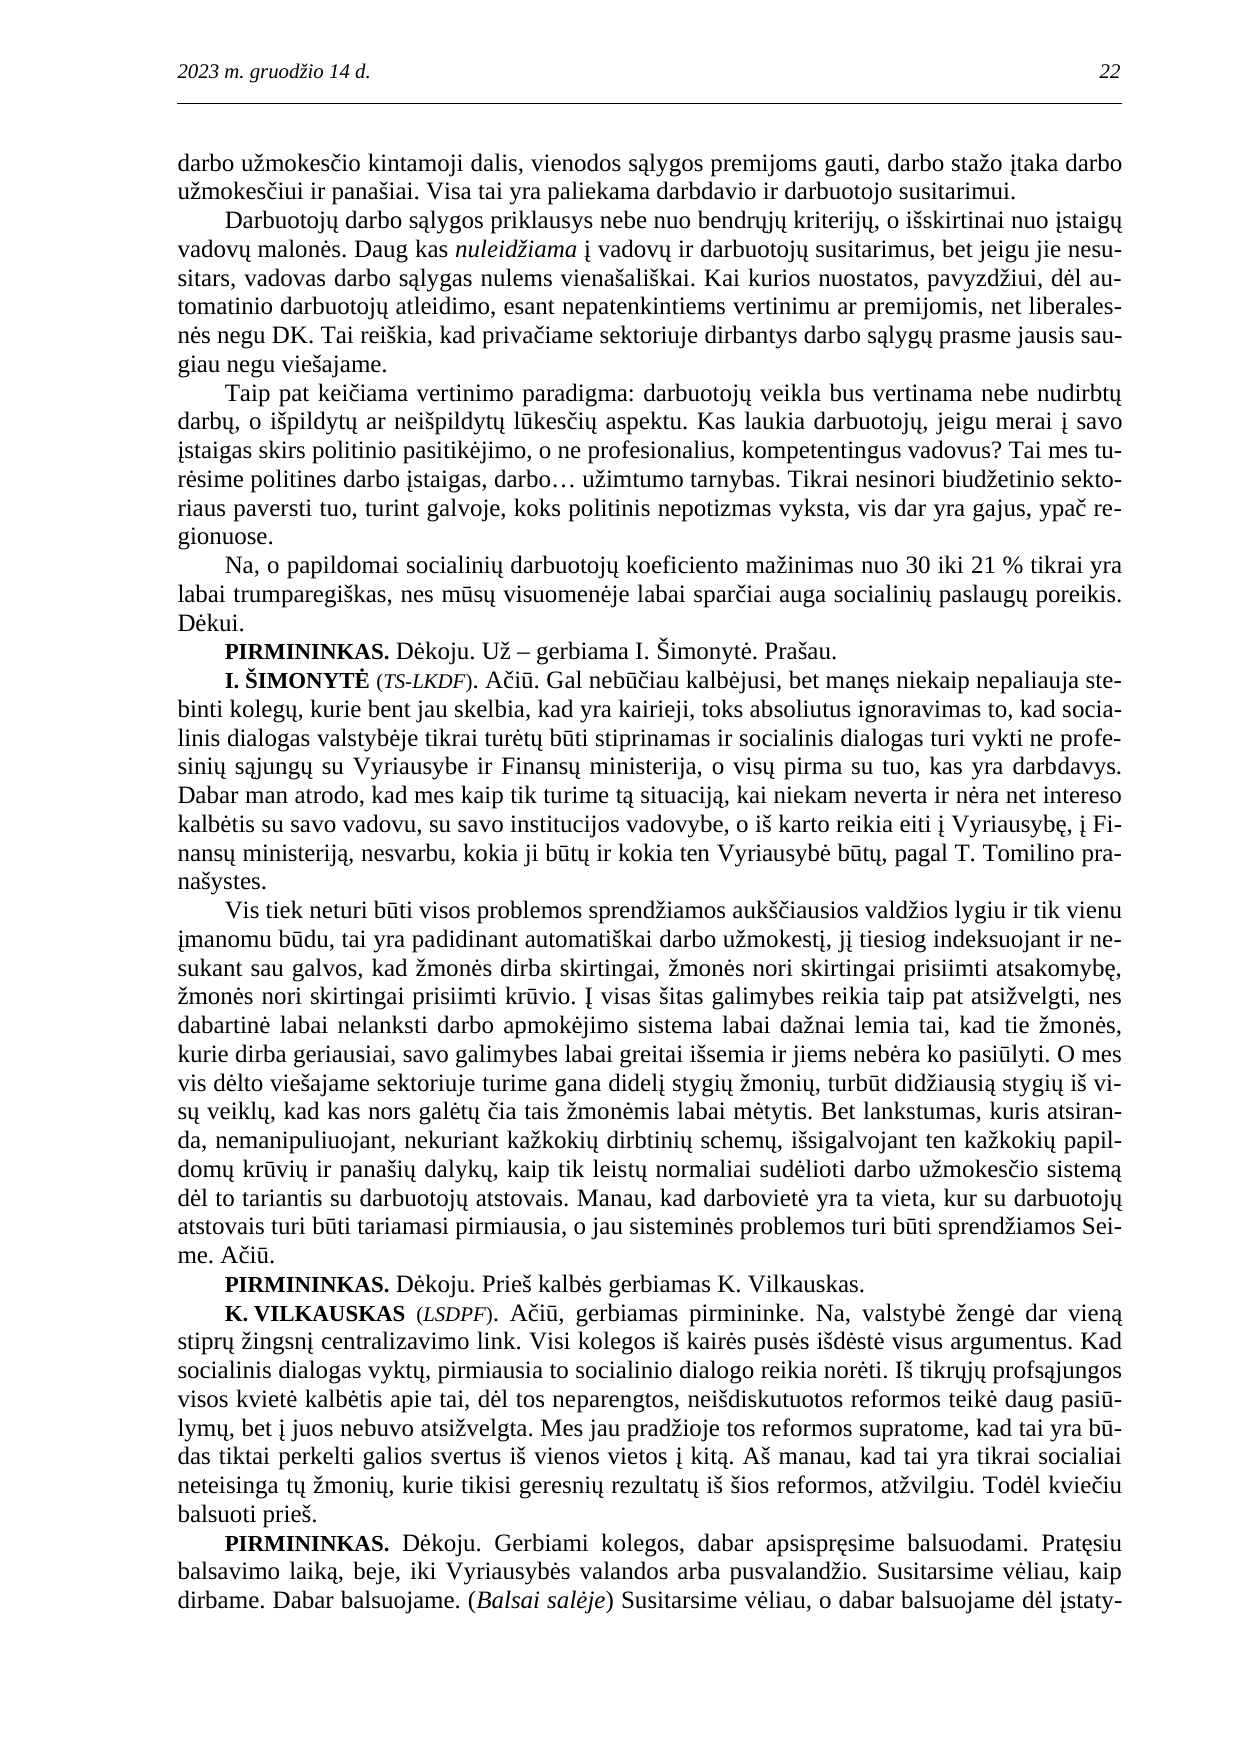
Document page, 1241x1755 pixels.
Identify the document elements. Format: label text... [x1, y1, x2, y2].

text PIRMININKAS. Dė­ko­ju. Už – ger­bia­ma I. Ši­mo­ny­tė. Pra­šau. [177, 636, 1122, 665]
text K. VILKAUSKAS (LSDPF). Ačiū, ger­bia­mas pir­mi­nin­ke. Na, vals­ty­bė žen­gė dar vie­ną stip­rų žings­nį cen­tra­li­za­vi­mo link. Vi­si ko­le­gos iš kai­rės pu­sės iš­dės­tė vi­sus ar­gu­men­tus. Kad so­cia­li­nis dia­lo­gas vyk­tų, pir­miau­sia to so­cia­li­nio dia­lo­go rei­kia no­rė­ti. Iš tik­rų­jų prof­są­jun­gos vi­sos kvie­tė kal­bė­tis apie tai, dėl tos ne­pa­reng­tos, ne­iš­dis­ku­tuo­tos re­for­mos tei­kė daug pa­siū­ly­mų, bet į juos ne­bu­vo at­si­žvelg­ta. Mes jau pra­džio­je tos re­for­mos su­pra­to­me, kad tai yra bū­das tik­tai per­kel­ti ga­lios sver­tus iš vie­nos vie­tos į ki­tą. Aš ma­nau, kad tai yra tik­rai so­cia­liai ne­tei­sin­ga tų žmo­nių, ku­rie ti­ki­si ge­res­nių re­zul­ta­tų iš šios re­for­mos, at­žvil­giu. To­dėl kvie­čiu bal­suo­ti prieš. [177, 1298, 1122, 1528]
text Vis tiek ne­tu­ri bū­ti vi­sos pro­ble­mos spren­džia­mos aukš­čiau­sios val­džios ly­giu ir tik vie­nu įma­no­mu bū­du, tai yra pa­di­di­nant au­to­ma­tiš­kai dar­bo už­mo­kes­tį, jį tie­siog in­dek­suo­jant ir ne­su­kant sau gal­vos, kad žmo­nės dir­ba skir­tin­gai, žmo­nės no­ri skir­tin­gai pri­si­im­ti at­sa­ko­my­bę, žmo­nės no­ri skir­tin­gai pri­si­im­ti krū­vio. Į vi­sas ši­tas ga­li­my­bes rei­kia taip pat at­si­žvelg­ti, nes da­bar­ti­nė la­bai ne­lanks­ti dar­bo ap­mo­kė­ji­mo sis­te­ma la­bai daž­nai le­mia tai, kad tie žmo­nės, ku­rie dir­ba ge­riau­siai, sa­vo ga­li­my­bes la­bai grei­tai iš­se­mia ir jiems ne­bė­ra ko pa­siū­ly­ti. O mes vis dėl­to vie­ša­ja­me sek­to­riu­je tu­ri­me ga­na di­de­lį sty­gių žmo­nių, tur­būt di­džiau­sią sty­gių iš vi­sų veik­lų, kad kas nors ga­lė­tų čia tais žmo­nė­mis la­bai mė­ty­tis. Bet lanks­tu­mas, ku­ris at­si­ran­da, ne­ma­ni­pu­liuo­jant, ne­ku­riant kaž­ko­kių dirb­ti­nių sche­mų, iš­si­gal­vo­jant ten kaž­ko­kių pa­pil­do­mų krū­vių ir pa­na­šių da­ly­kų, kaip tik leis­tų nor­ma­liai su­dė­lio­ti dar­bo už­mo­kes­čio sis­te­mą dėl to ta­rian­tis su dar­buo­to­jų at­sto­vais. Ma­nau, kad dar­bo­vie­tė yra ta vie­ta, kur su dar­buo­to­jų at­sto­vais tu­ri bū­ti ta­ria­ma­si pir­miau­sia, o jau sis­te­mi­nės pro­ble­mos tu­ri bū­ti spren­džia­mos Sei­me. Ačiū. [177, 895, 1122, 1269]
text Na, o pa­pil­do­mai so­cia­li­nių dar­buo­to­jų ko­e­fi­cien­to ma­ži­ni­mas nuo 30 iki 21 % tik­rai yra la­bai trum­pa­re­giš­kas, nes mū­sų vi­suo­me­nė­je la­bai spar­čiai au­ga so­cia­li­nių pa­slau­gų po­rei­kis. Dė­kui. [177, 550, 1122, 636]
text PIRMININKAS. Dė­ko­ju. Prieš kal­bės ger­bia­mas K. Vil­kaus­kas. [177, 1269, 1122, 1298]
text Taip pat kei­čia­ma ver­ti­ni­mo pa­ra­dig­ma: dar­buo­to­jų veik­la bus ver­ti­na­ma ne­be nu­dirb­tų dar­bų, o iš­pil­dy­tų ar ne­iš­pil­dy­tų lū­kes­čių as­pek­tu. Kas lau­kia dar­buo­to­jų, jei­gu me­rai į sa­vo įstai­gas skirs po­li­ti­nio pa­si­ti­kė­ji­mo, o ne pro­fe­sio­na­lius, kom­pe­ten­tin­gus va­do­vus? Tai mes tu­rė­si­me po­li­ti­nes dar­bo įstai­gas, dar­bo… už­im­tu­mo tar­ny­bas. Tik­rai ne­si­no­ri biu­dže­ti­nio sek­to­riaus pa­vers­ti tuo, tu­rint gal­vo­je, koks po­li­ti­nis ne­po­tiz­mas vyks­ta, vis dar yra ga­jus, ypač re­gio­nuo­se. [177, 378, 1122, 550]
text Dar­buo­to­jų dar­bo są­ly­gos pri­klau­sys ne­be nuo ben­drų­jų kri­te­ri­jų, o iš­skir­ti­nai nuo įstai­gų va­do­vų ma­lo­nės. Daug kas nu­lei­džia­ma į va­do­vų ir dar­buo­to­jų su­si­ta­ri­mus, bet jei­gu jie ne­su­si­tars, va­do­vas dar­bo są­ly­gas nu­lems vie­na­ša­liš­kai. Kai ku­rios nuo­sta­tos, pa­vyz­džiui, dėl au­to­ma­ti­nio dar­buo­to­jų at­lei­di­mo, esant ne­pa­ten­kin­tiems ver­ti­ni­mu ar pre­mi­jo­mis, net li­be­ra­les­nės ne­gu DK. Tai reiš­kia, kad pri­va­čia­me sek­to­riu­je dir­ban­tys dar­bo są­ly­gų pras­me jau­sis sau­giau ne­gu vie­ša­ja­me. [177, 205, 1122, 378]
text PIRMININKAS. Dė­ko­ju. Ger­bia­mi ko­le­gos, da­bar ap­si­sprę­si­me bal­suo­da­mi. Pra­tę­siu bal­sa­vi­mo lai­ką, be­je, iki Vy­riau­sy­bės va­lan­dos ar­ba pus­va­lan­džio. Su­si­tar­si­me vė­liau, kaip dir­ba­me. Da­bar bal­suo­ja­me. (Bal­sai sa­lė­je) Su­si­tar­si­me vė­liau, o da­bar bal­suo­ja­me dėl įsta­ty­ [177, 1528, 1122, 1614]
text dar­bo už­mo­kes­čio kin­ta­mo­ji da­lis, vie­no­dos są­ly­gos pre­mi­joms gau­ti, dar­bo sta­žo įta­ka dar­bo už­mo­kes­čiui ir pa­na­šiai. Vi­sa tai yra pa­lie­ka­ma darb­da­vio ir dar­buo­to­jo su­si­ta­ri­mui. [177, 148, 1122, 205]
text I. ŠIMONYTĖ (TS-LKDF). Ačiū. Gal ne­bū­čiau kal­bė­ju­si, bet ma­nęs nie­kaip ne­pa­liau­ja ste­bin­ti ko­le­gų, ku­rie bent jau skel­bia, kad yra kai­rie­ji, toks ab­so­liu­tus ig­no­ra­vi­mas to, kad so­cia­li­nis dia­lo­gas vals­ty­bė­je tik­rai tu­rė­tų bū­ti stip­ri­na­mas ir so­cia­li­nis dia­lo­gas tu­ri vyk­ti ne pro­fe­si­nių są­jun­gų su Vy­riau­sy­be ir Fi­nan­sų mi­nis­te­ri­ja, o vi­sų pir­ma su tuo, kas yra darb­da­vys. Da­bar man at­ro­do, kad mes kaip tik tu­ri­me tą si­tu­a­ci­ją, kai nie­kam ne­ver­ta ir nė­ra net in­te­re­so kal­bė­tis su sa­vo va­do­vu, su sa­vo ins­ti­tu­ci­jos va­do­vy­be, o iš kar­to rei­kia ei­ti į Vy­riau­sy­bę, į Fi­nan­sų mi­nis­te­ri­ją, ne­svar­bu, ko­kia ji bū­tų ir ko­kia ten Vy­riau­sy­bė bū­tų, pa­gal T. To­mi­li­no pra­na­šys­tes. [177, 665, 1122, 895]
